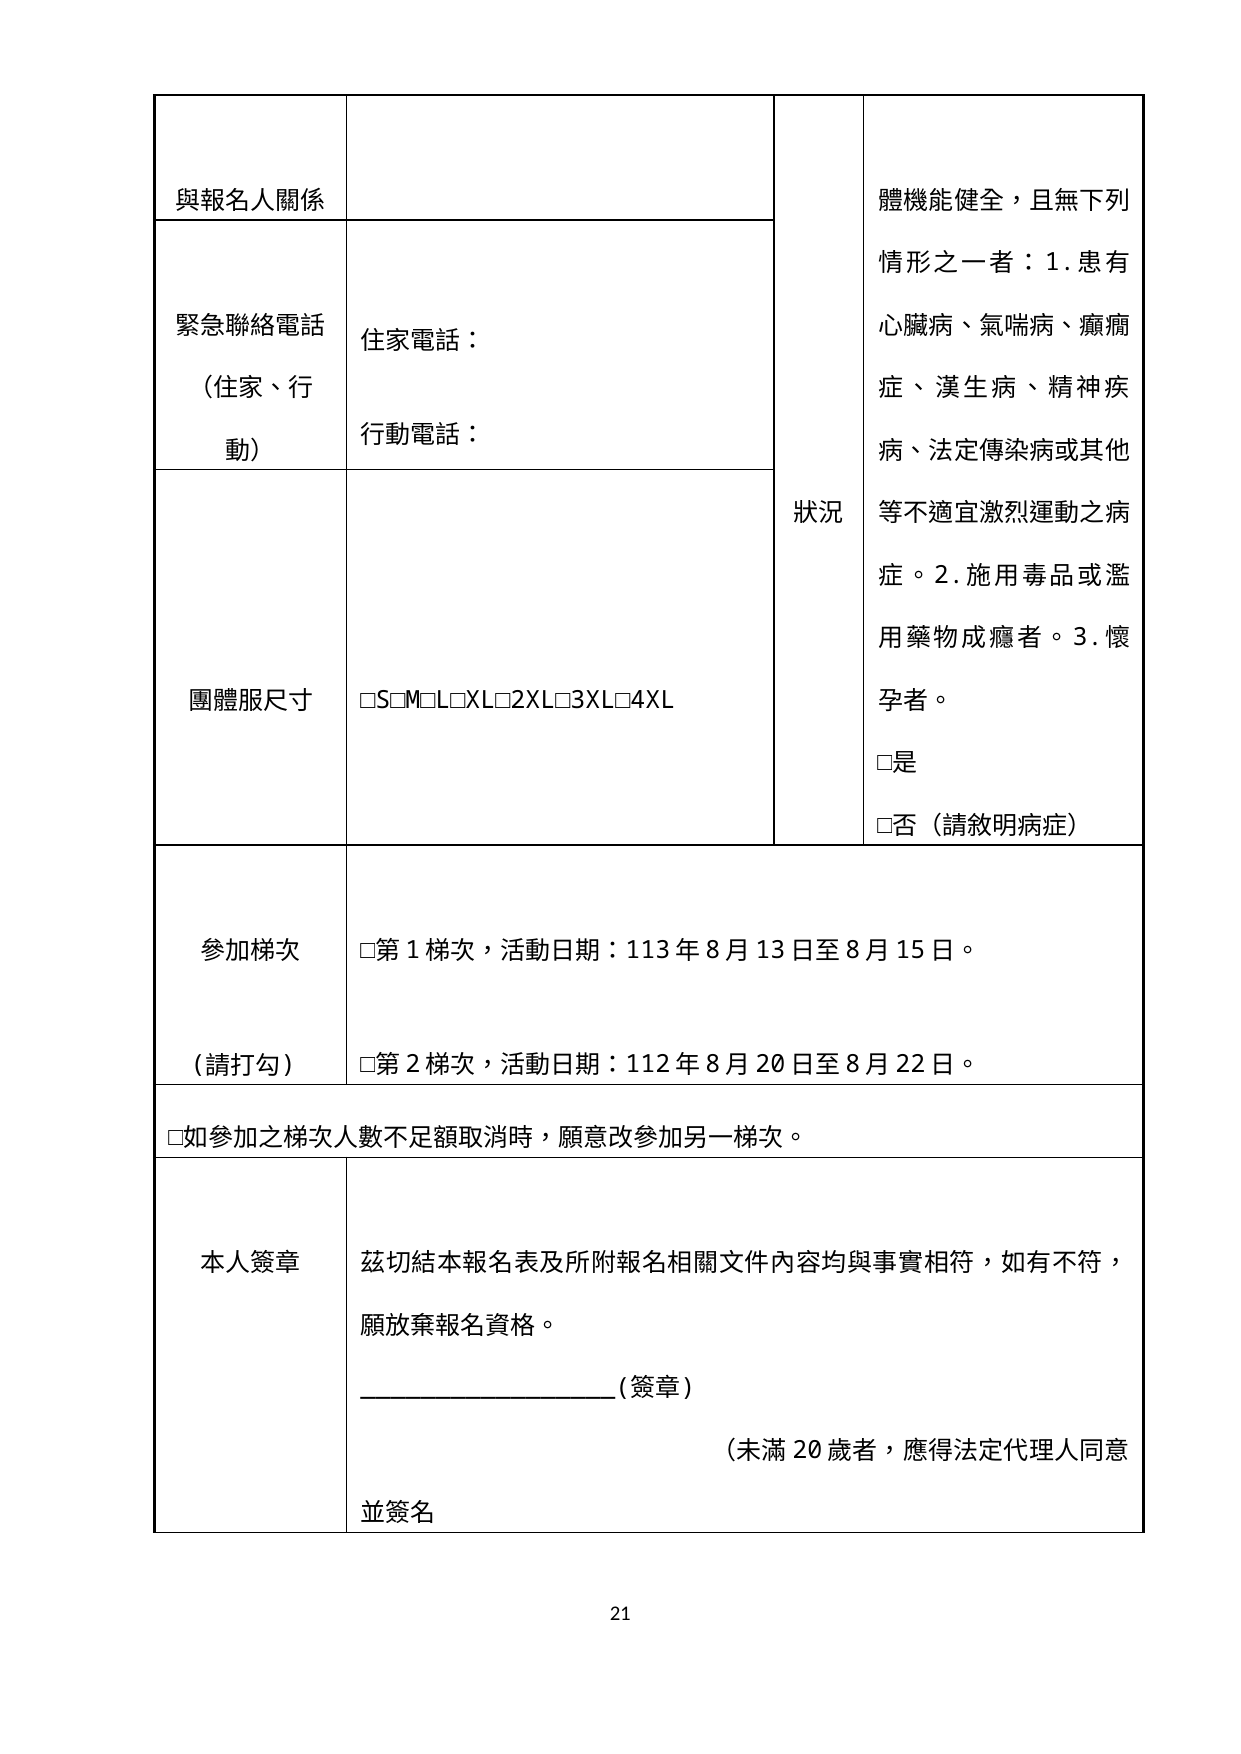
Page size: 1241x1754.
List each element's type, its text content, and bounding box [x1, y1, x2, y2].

table_cell [347, 96, 773, 219]
table_cell 緊急聯絡電話 （住家、行動） [156, 221, 346, 469]
table_cell 本人簽章 [156, 1158, 346, 1532]
table_cell □S□M□L□XL□2XL□3XL□4XL [347, 470, 773, 844]
table_cell 茲切結本報名表及所附報名相關文件內容均與事實相符，如有不符，願放棄報名資格。 _________________(簽章) （未滿20歲者，應得法定代理人同意並簽名 [347, 1158, 1142, 1532]
table_cell 團體服尺寸 [156, 470, 346, 844]
table_cell 狀況 [775, 96, 863, 844]
table_cell 體機能健全，且無下列情形之一者：1.患有心臟病、氣喘病、癲癇症、漢生病、精神疾病、法定傳染病或其他等不適宜激烈運動之病症。2.施用毒品或濫用藥物成癮者。3.懷孕者。 □是 □否（請敘明病症） [864, 96, 1142, 844]
table_cell □如參加之梯次人數不足額取消時，願意改參加另一梯次。 [156, 1085, 1142, 1157]
table_cell □第1梯次，活動日期：113年8月13日至8月15日。 □第2梯次，活動日期：112年8月20日至8月22日。 [347, 846, 1142, 1084]
table_cell 住家電話： 行動電話： [347, 221, 773, 469]
table_cell 參加梯次 (請打勾) [156, 846, 346, 1084]
table_cell 與報名人關係 [156, 96, 346, 219]
